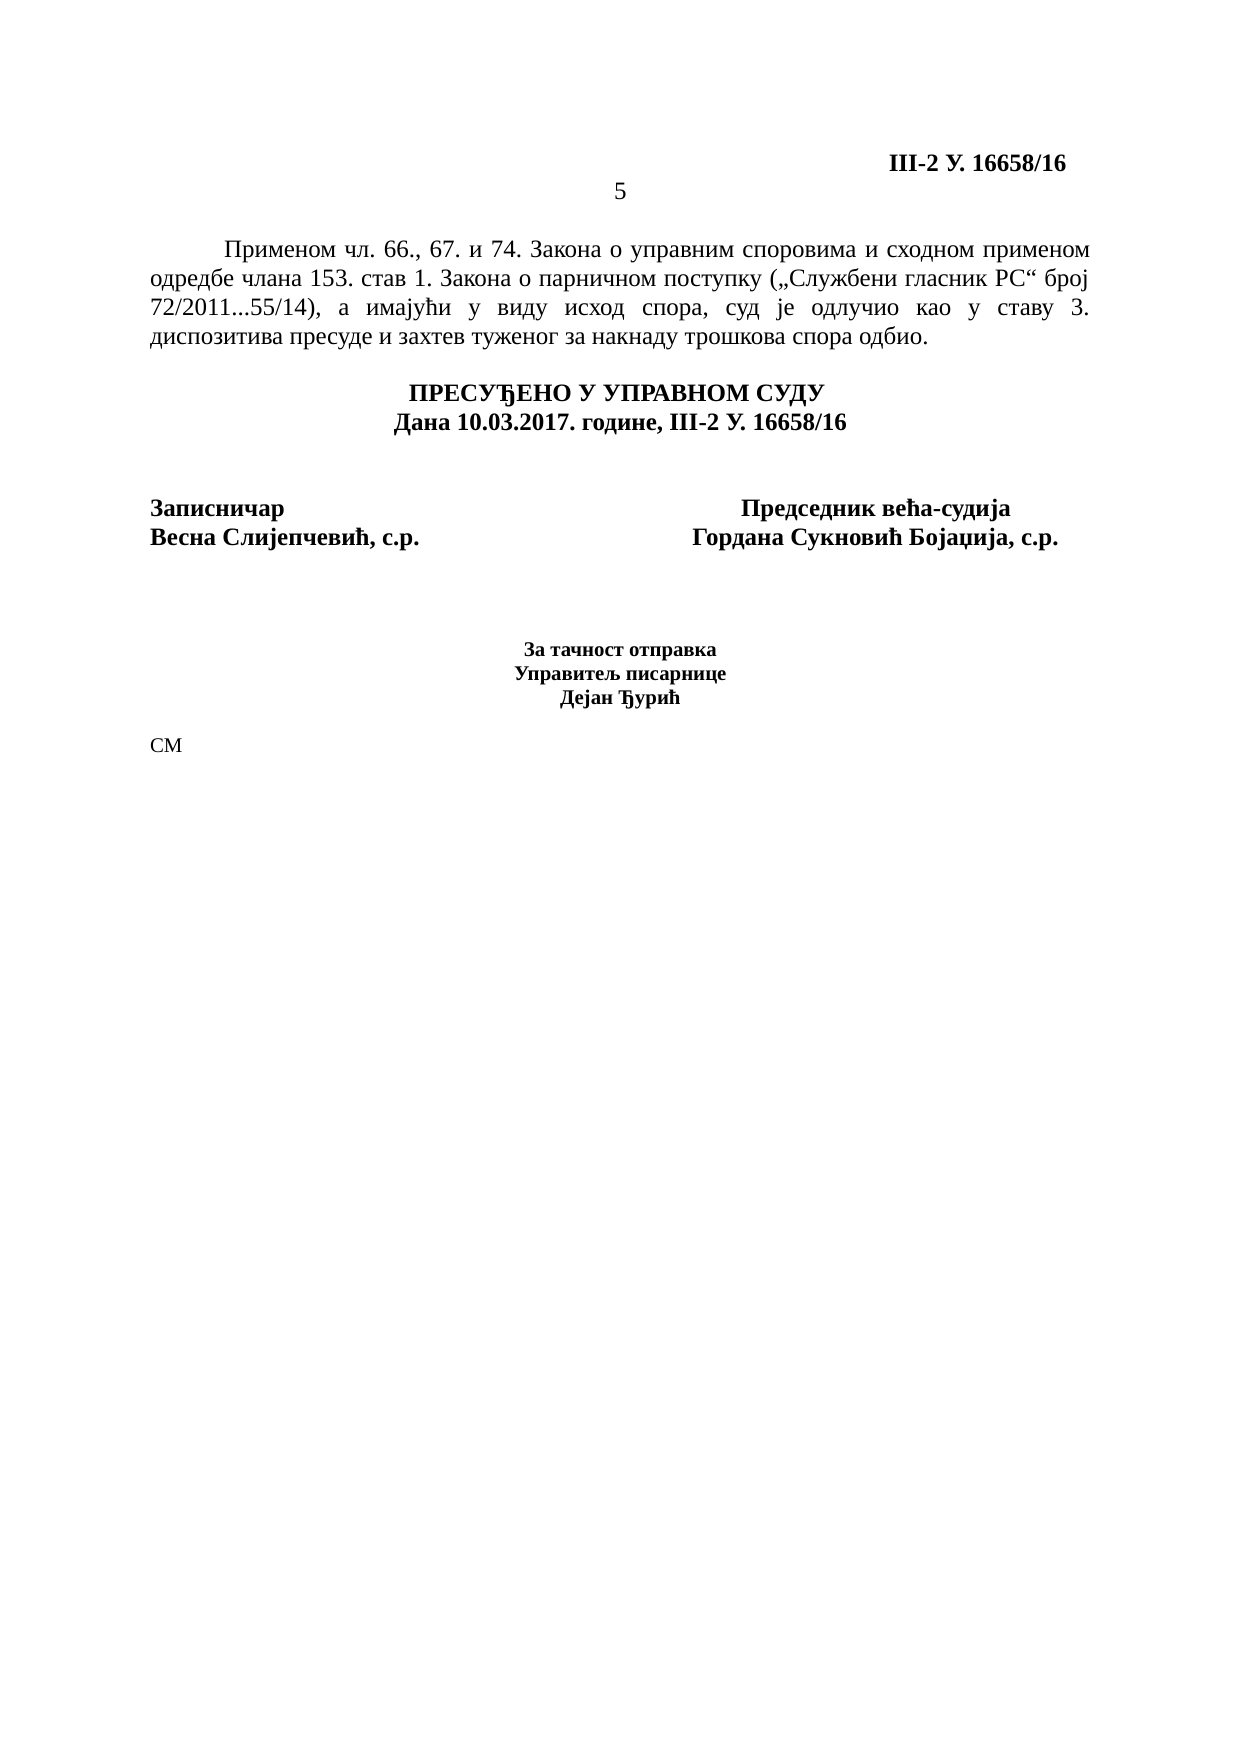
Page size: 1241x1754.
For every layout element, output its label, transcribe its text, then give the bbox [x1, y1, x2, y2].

text Управитељ писарнице [150, 661, 1090, 685]
text За тачност отправка [150, 637, 1090, 661]
text Дејан Ђурић [150, 685, 1090, 709]
text Применом чл. 66., 67. и 74. Закона о управним споровима и сходном применом одредбе члана 153. став 1. Закона о парничном поступку („Службени гласник РС“ број 72/2011...55/14), а имајући у виду исход спора, суд је одлучио као у ставу 3. диспозитива пресуде и захтев туженог за накнаду трошкова спора одбио. [150, 234, 1090, 349]
text Записничар Председник већа-судија [150, 493, 1090, 522]
text ПРЕСУЂЕНО У УПРАВНОМ СУДУ [150, 378, 1090, 407]
text Весна Слијепчевић, с.р. Гордана Сукновић Бојаџија, с.р. [150, 522, 1090, 551]
text Дана 10.03.2017. године, III-2 У. 16658/16 [150, 407, 1090, 436]
text СМ [150, 733, 1090, 757]
